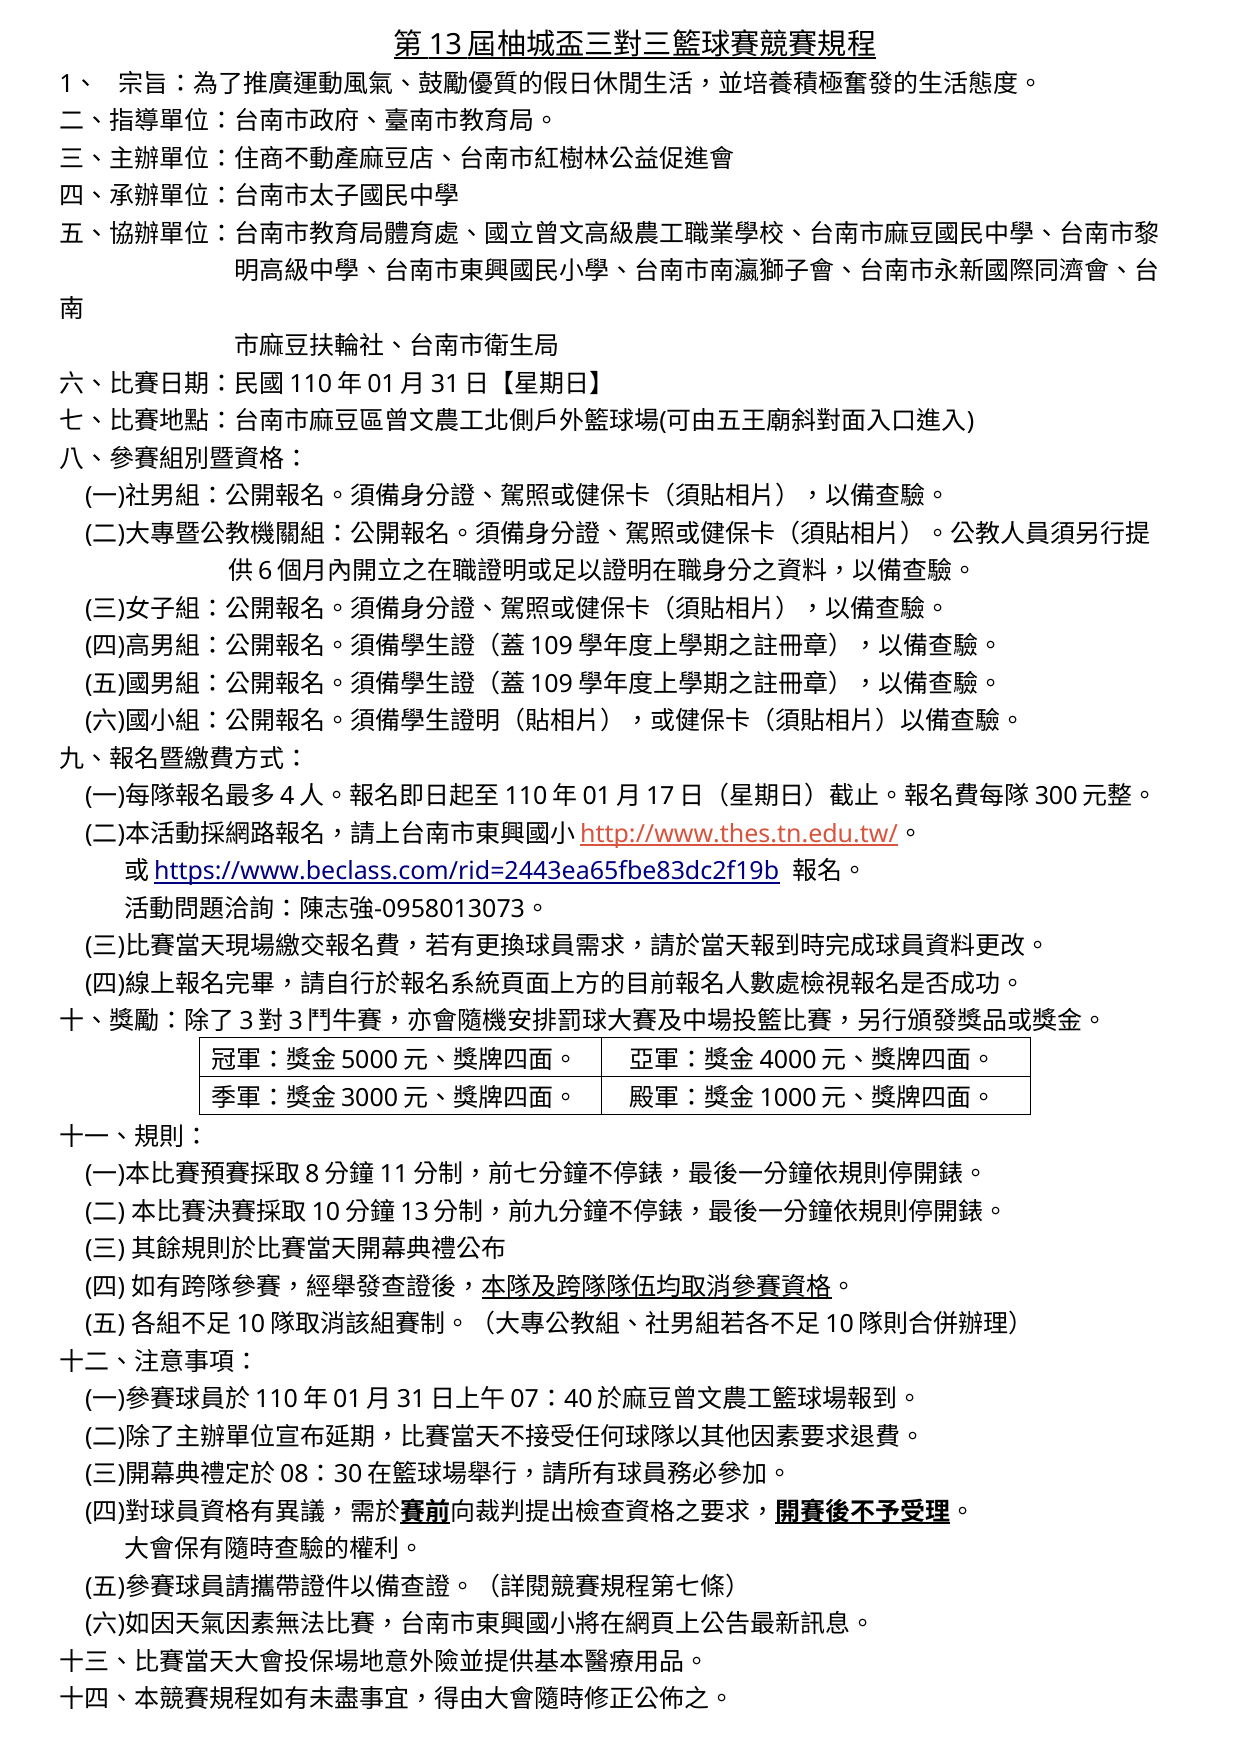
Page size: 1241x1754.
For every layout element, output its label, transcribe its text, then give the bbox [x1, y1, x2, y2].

text 七、比賽地點：台南市麻豆區曾文農工北側戶外籃球場(可由五王廟斜對面入口進入) [59, 400, 1181, 437]
text (五) 各組不足10隊取消該組賽制。（大專公教組、社男組若各不足10隊則合併辦理） [59, 1303, 1181, 1340]
text (六)國小組：公開報名。須備學生證明（貼相片），或健保卡（須貼相片）以備查驗。 [59, 700, 1181, 737]
text (三)女子組：公開報名。須備身分證、駕照或健保卡（須貼相片），以備查驗。 [59, 587, 1181, 625]
text 四、承辦單位：台南市太子國民中學 [59, 175, 1181, 212]
text (二) 本比賽決賽採取10分鐘13分制，前九分鐘不停錶，最後一分鐘依規則停開錶。 [59, 1190, 1181, 1228]
text 十三、比賽當天大會投保場地意外險並提供基本醫療用品。 [59, 1640, 1181, 1678]
text (五)參賽球員請攜帶證件以備查證。（詳閱競賽規程第七條） [59, 1565, 1181, 1603]
text (二)大專暨公教機關組：公開報名。須備身分證、駕照或健保卡（須貼相片）。公教人員須另行提 [59, 512, 1181, 550]
text 大會保有隨時查驗的權利。 [59, 1528, 1181, 1565]
text 十一、規則： [59, 1115, 1181, 1153]
table_header 亞軍：獎金4000元、獎牌四面。 [602, 1038, 1030, 1076]
text (四)對球員資格有異議，需於賽前向裁判提出檢查資格之要求，開賽後不予受理。 [59, 1490, 1181, 1528]
text 活動問題洽詢：陳志強-0958013073。 [59, 887, 1181, 925]
text 十四、本競賽規程如有未盡事宜，得由大會隨時修正公佈之。 [59, 1678, 1181, 1715]
text (五)國男組：公開報名。須備學生證（蓋109學年度上學期之註冊章），以備查驗。 [59, 662, 1181, 700]
text (一)參賽球員於110年01月31日上午07：40於麻豆曾文農工籃球場報到。 [59, 1378, 1181, 1415]
text (三)比賽當天現場繳交報名費，若有更換球員需求，請於當天報到時完成球員資料更改。 [59, 925, 1181, 962]
text 二、指導單位：台南市政府、臺南市教育局。 [59, 100, 1181, 137]
table_header 冠軍：獎金5000元、獎牌四面。 [200, 1038, 601, 1076]
text (三)開幕典禮定於08：30在籃球場舉行，請所有球員務必參加。 [59, 1453, 1181, 1490]
text (四) 如有跨隊參賽，經舉發查證後，本隊及跨隊隊伍均取消參賽資格。 [59, 1265, 1181, 1303]
text (一)本比賽預賽採取8分鐘11分制，前七分鐘不停錶，最後一分鐘依規則停開錶。 [59, 1153, 1181, 1190]
text 十、獎勵：除了3對3鬥牛賽，亦會隨機安排罰球大賽及中場投籃比賽，另行頒發獎品或獎金。 [59, 1000, 1181, 1037]
table_cell 季軍：獎金3000元、獎牌四面。 [200, 1077, 601, 1114]
text 供6個月內開立之在職證明或足以證明在職身分之資料，以備查驗。 [59, 550, 1181, 587]
text 三、主辦單位：住商不動產麻豆店、台南市紅樹林公益促進會 [59, 137, 1181, 175]
text (二)本活動採網路報名，請上台南市東興國小http://www.thes.tn.edu.tw/。 [59, 812, 1181, 850]
list 宗旨：為了推廣運動風氣、鼓勵優質的假日休閒生活，並培養積極奮發的生活態度。 [59, 62, 1181, 100]
text (三) 其餘規則於比賽當天開幕典禮公布 [59, 1228, 1181, 1265]
text 十二、注意事項： [59, 1340, 1181, 1378]
text 五、協辦單位：台南市教育局體育處、國立曾文高級農工職業學校、台南市麻豆國民中學、台南市黎 [59, 212, 1181, 250]
text 九、報名暨繳費方式： [59, 737, 1181, 775]
text (四)線上報名完畢，請自行於報名系統頁面上方的目前報名人數處檢視報名是否成功。 [59, 962, 1181, 1000]
text 八、參賽組別暨資格： [59, 437, 1181, 475]
text 或https://www.beclass.com/rid=2443ea65fbe83dc2f19b 報名。 [59, 850, 1181, 887]
table_cell 殿軍：獎金1000元、獎牌四面。 [602, 1077, 1030, 1114]
text 市麻豆扶輪社、台南市衛生局 [59, 325, 1181, 362]
text (四)高男組：公開報名。須備學生證（蓋109學年度上學期之註冊章），以備查驗。 [59, 625, 1181, 662]
text (一)社男組：公開報名。須備身分證、駕照或健保卡（須貼相片），以備查驗。 [59, 475, 1181, 512]
text 第13屆柚城盃三對三籃球賽競賽規程 [59, 25, 1181, 62]
text (二)除了主辦單位宣布延期，比賽當天不接受任何球隊以其他因素要求退費。 [59, 1415, 1181, 1453]
text (六)如因天氣因素無法比賽，台南市東興國小將在網頁上公告最新訊息。 [59, 1603, 1181, 1640]
text 六、比賽日期：民國110年01月31日【星期日】 [59, 362, 1181, 400]
text (一)每隊報名最多4人。報名即日起至110年01月17日（星期日）截止。報名費每隊300元整。 [59, 775, 1181, 812]
text 明高級中學、台南市東興國民小學、台南市南瀛獅子會、台南市永新國際同濟會、台南 [59, 250, 1181, 325]
